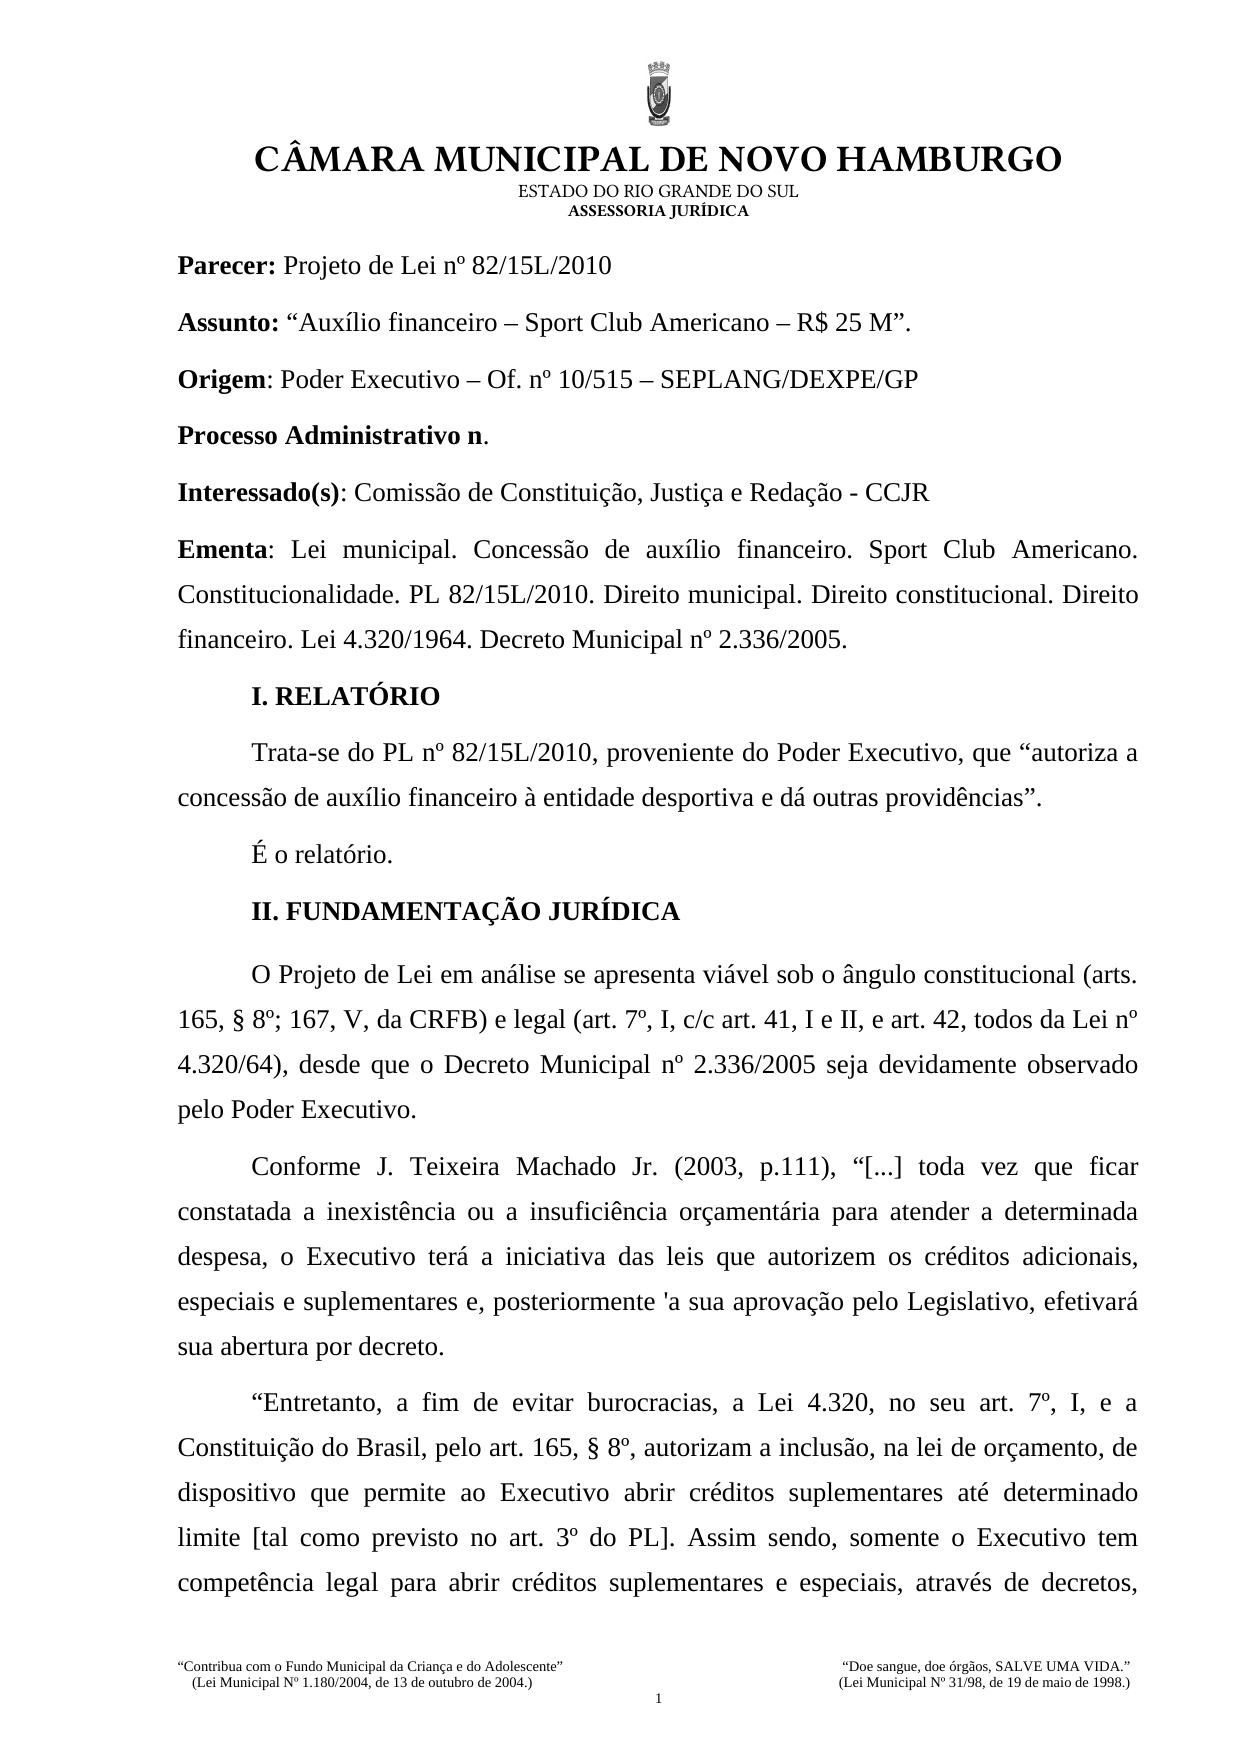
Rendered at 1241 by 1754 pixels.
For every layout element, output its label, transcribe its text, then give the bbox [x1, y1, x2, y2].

text Trata-se do PL nº 82/15L/2010, proveniente do Poder Executivo, que “autoriza a concessão de auxílio financeiro à entidade desportiva e dá outras providências”. [177, 738, 1140, 813]
text Origem: Poder Executivo – Of. nº 10/515 – SEPLANG/DEXPE/GP [177, 364, 1140, 394]
text I. RELATÓRIO [177, 681, 1140, 711]
text É o relatório. [177, 839, 1140, 869]
text O Projeto de Lei em análise se apresenta viável sob o ângulo constitucional (arts. 165, § 8º; 167, V, da CRFB) e legal (art. 7º, I, c/c art. 41, I e II, e art. 42, todos da Lei nº 4.320/64), desde que o Decreto Municipal nº 2.336/2005 seja devidamente observado pelo Poder Executivo. [177, 959, 1140, 1124]
text Processo Administrativo n. [177, 421, 1140, 451]
text Conforme J. Teixeira Machado Jr. (2003, p.111), “[...] toda vez que ficar constatada a inexistência ou a insuficiência orçamentária para atender a determinada despesa, o Executivo terá a iniciativa das leis que autorizem os créditos adicionais, especiais e suplementares e, posteriormente 'a sua aprovação pelo Legislativo, efetivará sua abertura por decreto. [177, 1151, 1140, 1361]
text Ementa: Lei municipal. Concessão de auxílio financeiro. Sport Club Americano. Constitucionalidade. PL 82/15L/2010. Direito municipal. Direito constitucional. Direito financeiro. Lei 4.320/1964. Decreto Municipal nº 2.336/2005. [177, 534, 1140, 654]
text Assunto: “Auxílio financeiro – Sport Club Americano – R$ 25 M”. [177, 307, 1140, 337]
text II. FUNDAMENTAÇÃO JURÍDICA [177, 896, 1140, 926]
text Interessado(s): Comissão de Constituição, Justiça e Redação - CCJR [177, 477, 1140, 507]
text Parecer: Projeto de Lei nº 82/15L/2010 [177, 250, 1140, 280]
text “Entretanto, a fim de evitar burocracias, a Lei 4.320, no seu art. 7º, I, e a Constituição do Brasil, pelo art. 165, § 8º, autorizam a inclusão, na lei de orçamento, de dispositivo que permite ao Executivo abrir créditos suplementares até determinado limite [tal como previsto no art. 3º do PL]. Assim sendo, somente o Executivo tem competência legal para abrir créditos suplementares e especiais, através de decretos, [177, 1388, 1140, 1598]
